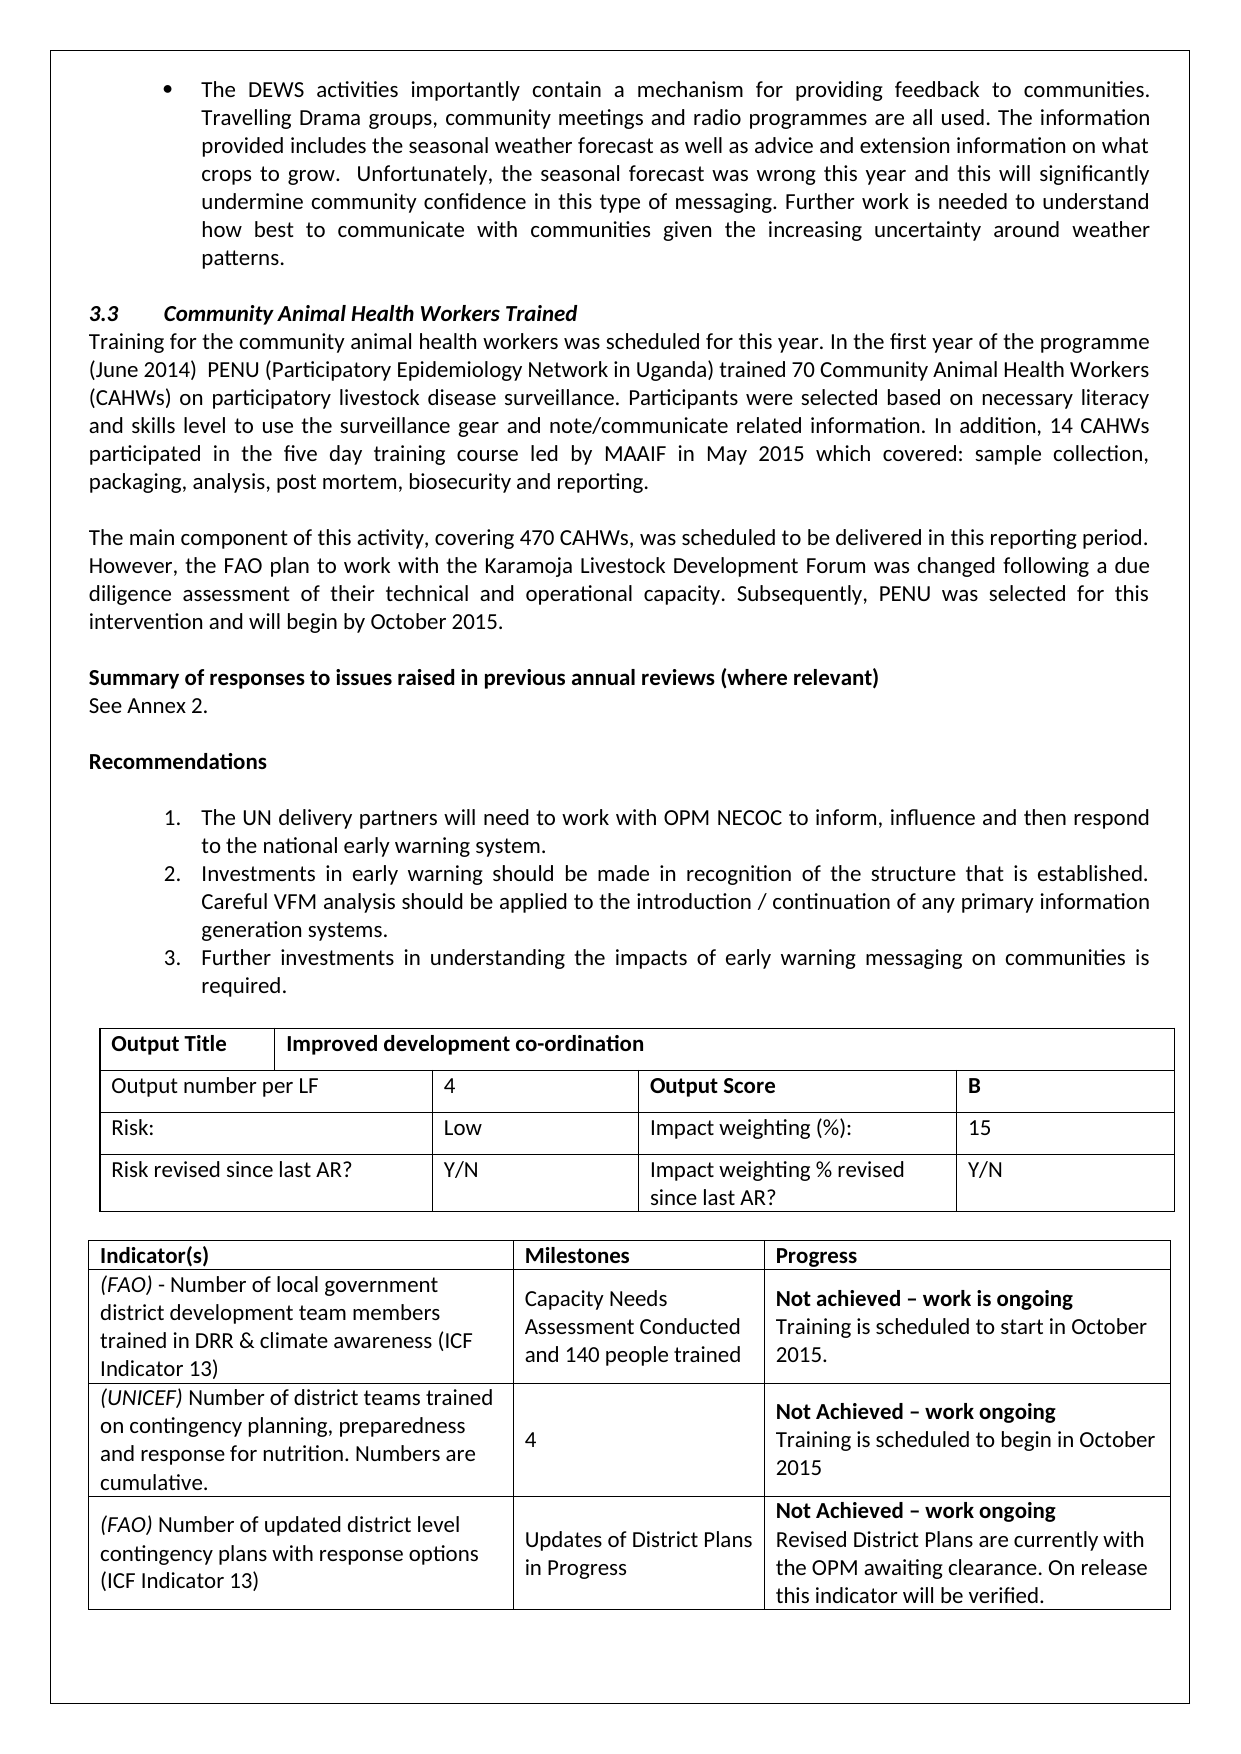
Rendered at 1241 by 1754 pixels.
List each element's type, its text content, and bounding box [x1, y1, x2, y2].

table_cell Output number per LF [101, 1071, 432, 1112]
table_cell Y/N [433, 1155, 638, 1211]
list Investments in early warning should be made in recognition of the structure that is established. Careful VFM analysis should be applied to the introduction / continuation of any primary information generation systems. [164, 859, 1152, 943]
table_cell B [957, 1071, 1174, 1112]
text See Annex 2. [89, 691, 1152, 719]
table_cell Output Score [639, 1071, 956, 1112]
table_header Output Title [101, 1029, 274, 1070]
table_cell 15 [957, 1113, 1174, 1154]
table_cell Low [433, 1113, 638, 1154]
table_cell Capacity Needs Assessment Conducted and 140 people trained [514, 1270, 764, 1382]
table_cell Impact weighting (%): [639, 1113, 956, 1154]
list The UN delivery partners will need to work with OPM NECOC to inform, influence and then respond to the national early warning system. [164, 803, 1152, 859]
table_cell Updates of District Plans in Progress [514, 1497, 764, 1609]
table_cell 4 [514, 1384, 764, 1496]
table_cell Y/N [957, 1155, 1174, 1211]
table_cell (FAO) - Number of local government district development team members trained in DRR & climate awareness (ICF Indicator 13) [89, 1270, 513, 1382]
table_cell Impact weighting % revised since last AR? [639, 1155, 956, 1211]
table_cell (UNICEF) Number of district teams trained on contingency planning, preparedness and response for nutrition. Numbers are cumulative. [89, 1384, 513, 1496]
table_header Improved development co-ordination [275, 1029, 1174, 1070]
table_header Indicator(s) [89, 1241, 513, 1269]
text 3.3 Community Animal Health Workers Trained [89, 299, 1152, 327]
text Training for the community animal health workers was scheduled for this year. In the first year of the programme (June 2014) PENU (Participatory Epidemiology Network in Uganda) trained 70 Community Animal Health Workers (CAHWs) on participatory livestock disease surveillance. Participants were selected based on necessary literacy and skills level to use the surveillance gear and note/communicate related information. In addition, 14 CAHWs participated in the five day training course led by MAAIF in May 2015 which covered: sample collection, packaging, analysis, post mortem, biosecurity and reporting. [89, 327, 1152, 495]
text Recommendations [89, 747, 1152, 775]
list Further investments in understanding the impacts of early warning messaging on communities is required. [164, 943, 1152, 999]
text The main component of this activity, covering 470 CAHWs, was scheduled to be delivered in this reporting period. However, the FAO plan to work with the Karamoja Livestock Development Forum was changed following a due diligence assessment of their technical and operational capacity. Subsequently, PENU was selected for this intervention and will begin by October 2015. [89, 523, 1152, 635]
table_cell Not Achieved – work ongoing Training is scheduled to begin in October 2015 [765, 1384, 1170, 1496]
table_cell (FAO) Number of updated district level contingency plans with response options (ICF Indicator 13) [89, 1497, 513, 1609]
table_cell Risk revised since last AR? [101, 1155, 432, 1211]
list The DEWS activities importantly contain a mechanism for providing feedback to communities. Travelling Drama groups, community meetings and radio programmes are all used. The information provided includes the seasonal weather forecast as well as advice and extension information on what crops to grow. Unfortunately, the seasonal forecast was wrong this year and this will significantly undermine community confidence in this type of messaging. Further work is needed to understand how best to communicate with communities given the increasing uncertainty around weather patterns. [164, 75, 1152, 271]
table_cell 4 [433, 1071, 638, 1112]
table_header Milestones [514, 1241, 764, 1269]
table_cell Not Achieved – work ongoing Revised District Plans are currently with the OPM awaiting clearance. On release this indicator will be verified. [765, 1497, 1170, 1609]
table_cell Not achieved – work is ongoing Training is scheduled to start in October 2015. [765, 1270, 1170, 1382]
table_cell Risk: [101, 1113, 432, 1154]
text Summary of responses to issues raised in previous annual reviews (where relevant) [89, 663, 1152, 691]
table_header Progress [765, 1241, 1170, 1269]
